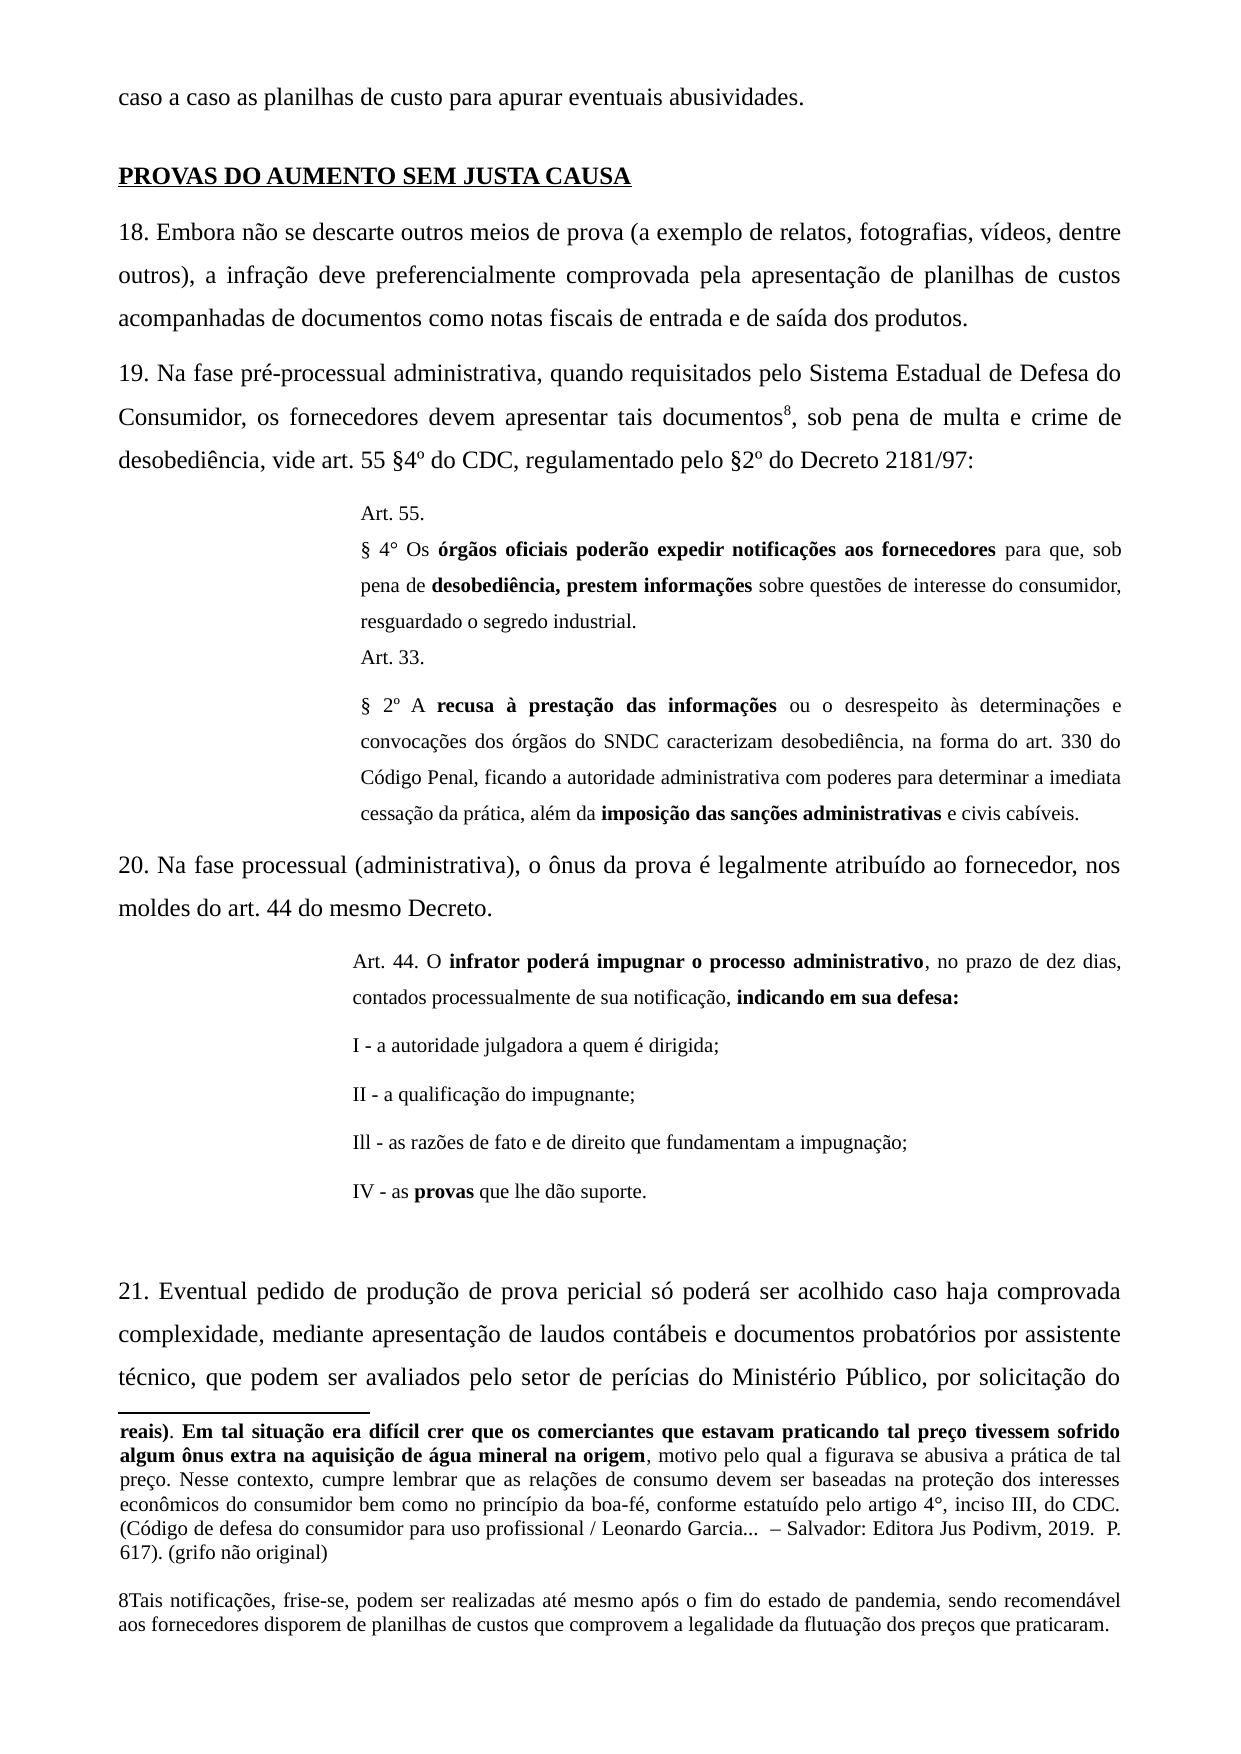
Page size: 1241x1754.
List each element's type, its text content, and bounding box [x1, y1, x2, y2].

text 19. Na fase pré-processual administrativa, quando requisitados pelo Sistema Estadual de Defesa do Consumidor, os fornecedores devem apresentar tais documentos, sob pena de multa e crime de desobediência, vide art. 55 §4º do CDC, regulamentado pelo §2º do Decreto 2181/97: [118, 358, 1122, 473]
text caso a caso as planilhas de custo para apurar eventuais abusividades. [118, 82, 1122, 111]
text Ill - as razões de fato e de direito que fundamentam a impugnação; [352, 1130, 1122, 1154]
text PROVAS DO AUMENTO SEM JUSTA CAUSA [118, 161, 1122, 190]
text Art. 55. [360, 500, 1122, 524]
text 20. Na fase processual (administrativa), o ônus da prova é legalmente atribuído ao fornecedor, nos moldes do art. 44 do mesmo Decreto. [118, 850, 1122, 922]
text reais). Em tal situação era difícil crer que os comerciantes que estavam praticando tal preço tivessem sofrido algum ônus extra na aquisição de água mineral na origem, motivo pelo qual a figurava se abusiva a prática de tal preço. Nesse contexto, cumpre lembrar que as relações de consumo devem ser baseadas na proteção dos interesses econômicos do consumidor bem como no princípio da boa-fé, conforme estatuído pelo artigo 4°, inciso III, do CDC. (Código de defesa do consumidor para uso profissional / Leonardo Garcia... – Salvador: Editora Jus Podivm, 2019. P. 617). (grifo não original) [119, 1419, 1122, 1564]
text I - a autoridade julgadora a quem é dirigida; [352, 1033, 1122, 1057]
text § 2º A recusa à prestação das informações ou o desrespeito às determinações e convocações dos órgãos do SNDC caracterizam desobediência, na forma do art. 330 do Código Penal, ficando a autoridade administrativa com poderes para determinar a imediata cessação da prática, além da imposição das sanções administrativas e civis cabíveis. [360, 693, 1122, 825]
text § 4° Os órgãos oficiais poderão expedir notificações aos fornecedores para que, sob pena de desobediência, prestem informações sobre questões de interesse do consumidor, resguardado o segredo industrial. [360, 536, 1122, 633]
text 21. Eventual pedido de produção de prova pericial só poderá ser acolhido caso haja comprovada complexidade, mediante apresentação de laudos contábeis e documentos probatórios por assistente técnico, que podem ser avaliados pelo setor de perícias do Ministério Público, por solicitação do [118, 1276, 1122, 1391]
text 18. Embora não se descarte outros meios de prova (a exemplo de relatos, fotografias, vídeos, dentre outros), a infração deve preferencialmente comprovada pela apresentação de planilhas de custos acompanhadas de documentos como notas fiscais de entrada e de saída dos produtos. [118, 217, 1122, 332]
text Tais notificações, frise-se, podem ser realizadas até mesmo após o fim do estado de pandemia, sendo recomendável aos fornecedores disporem de planilhas de custos que comprovem a legalidade da flutuação dos preços que praticaram. [118, 1588, 1122, 1636]
text IV - as provas que lhe dão suporte. [352, 1179, 1122, 1203]
text Art. 44. O infrator poderá impugnar o processo administrativo, no prazo de dez dias, contados processualmente de sua notificação, indicando em sua defesa: [352, 948, 1122, 1009]
text Art. 33. [360, 644, 1122, 669]
text II - a qualificação do impugnante; [352, 1082, 1122, 1106]
